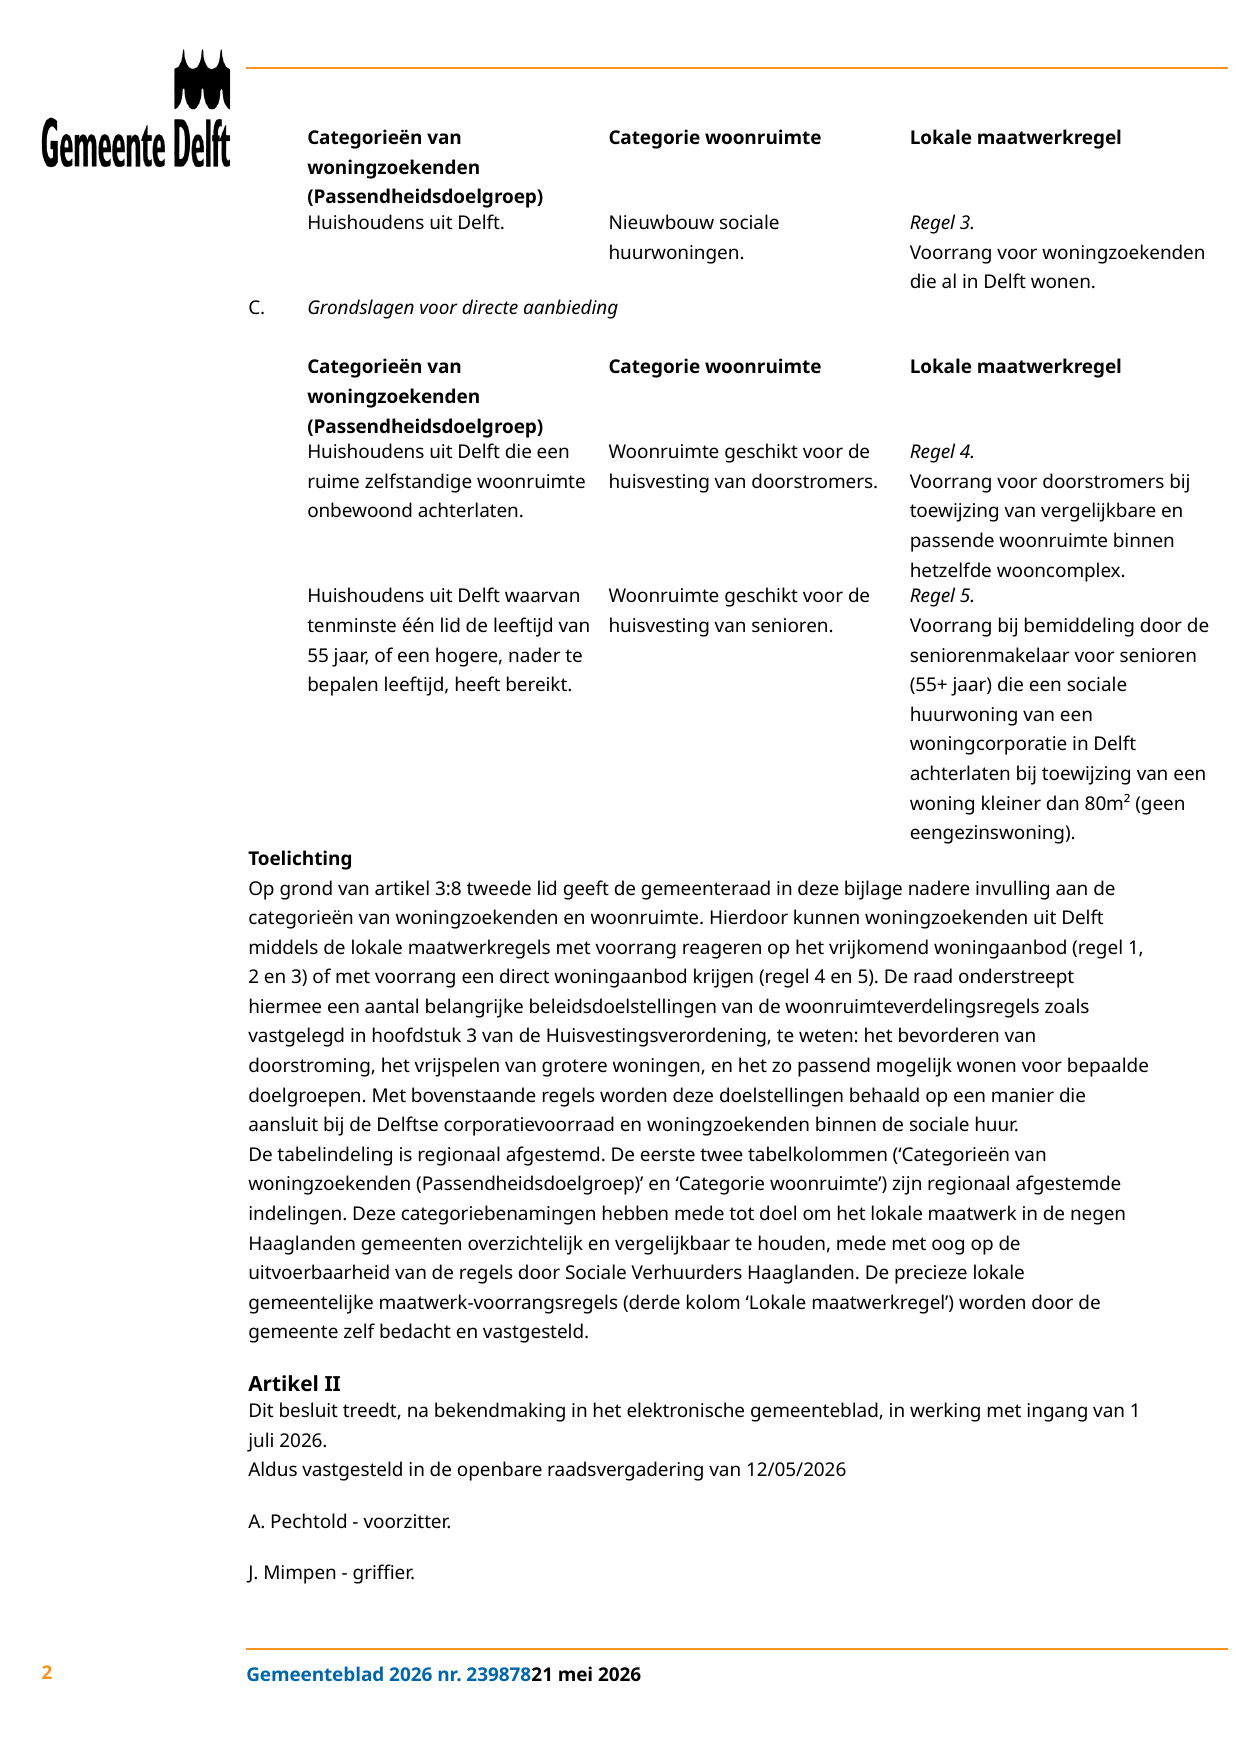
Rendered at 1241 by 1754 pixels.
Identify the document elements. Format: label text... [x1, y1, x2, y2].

table_cell Woonruimte geschikt voor de huisvesting van doorstromers. [608, 439, 909, 583]
table_cell Huishoudens uit Delft. [307, 209, 608, 294]
table_cell Nieuwbouw sociale huurwoningen. [608, 209, 909, 294]
table_header Categorie woonruimte [608, 125, 909, 209]
table_cell Huishoudens uit Delft die een ruime zelfstandige woonruimte onbewoond achterlaten. [307, 439, 608, 583]
table_header Lokale maatwerkregel [910, 354, 1211, 438]
table_cell Regel 3. Voorrang voor woningzoekenden die al in Delft wonen. [910, 209, 1211, 294]
table_header Lokale maatwerkregel [910, 125, 1211, 209]
table_cell Huishoudens uit Delft waarvan tenminste één lid de leeftijd van 55 jaar, of een hogere, nader te bepalen leeftijd, heeft bereikt. [307, 583, 608, 845]
table_header Categorieën van woningzoekenden (Passendheidsdoelgroep) [307, 125, 608, 209]
text J. Mimpen - griffier. [248, 1559, 1152, 1585]
picture [41, 47, 231, 172]
table_header Categorie woonruimte [608, 354, 909, 438]
table_cell Regel 5. Voorrang bij bemiddeling door de seniorenmakelaar voor senioren (55+ jaar) die een sociale huurwoning van een woningcorporatie in Delft achterlaten bij toewijzing van een woning kleiner dan 80m² (geen eengezinswoning). [910, 583, 1211, 845]
text Aldus vastgesteld in de openbare raadsvergadering van 12/05/2026 [248, 1456, 1152, 1482]
table_cell Woonruimte geschikt voor de huisvesting van senioren. [608, 583, 909, 845]
text Artikel II [248, 1369, 1152, 1397]
text Toelichting [248, 845, 1152, 871]
table_cell Regel 4. Voorrang voor doorstromers bij toewijzing van vergelijkbare en passende woonruimte binnen hetzelfde wooncomplex. [910, 439, 1211, 583]
text Op grond van artikel 3:8 tweede lid geeft de gemeenteraad in deze bijlage nadere invulling aan de categorieën van woningzoekenden en woonruimte. Hierdoor kunnen woningzoekenden uit Delft middels de lokale maatwerkregels met voorrang reageren op het vrijkomend woningaanbod (regel 1, 2 en 3) of met voorrang een direct woningaanbod krijgen (regel 4 en 5). De raad onderstreept hiermee een aantal belangrijke beleidsdoelstellingen van de woonruimteverdelingsregels zoals vastgelegd in hoofdstuk 3 van de Huisvestingsverordening, te weten: het bevorderen van doorstroming, het vrijspelen van grotere woningen, en het zo passend mogelijk wonen voor bepaalde doelgroepen. Met bovenstaande regels worden deze doelstellingen behaald op een manier die aansluit bij de Delftse corporatievoorraad en woningzoekenden binnen de sociale huur. [248, 875, 1152, 1137]
list Grondslagen voor directe aanbieding [248, 294, 1152, 320]
text De tabelindeling is regionaal afgestemd. De eerste twee tabelkolommen (‘Categorieën van woningzoekenden (Passendheidsdoelgroep)’ en ‘Categorie woonruimte’) zijn regionaal afgestemde indelingen. Deze categoriebenamingen hebben mede tot doel om het lokale maatwerk in de negen Haaglanden gemeenten overzichtelijk en vergelijkbaar te houden, mede met oog op de uitvoerbaarheid van de regels door Sociale Verhuurders Haaglanden. De precieze lokale gemeentelijke maatwerk-voorrangsregels (derde kolom ‘Lokale maatwerkregel’) worden door de gemeente zelf bedacht en vastgesteld. [248, 1141, 1152, 1344]
text Dit besluit treedt, na bekendmaking in het elektronische gemeenteblad, in werking met ingang van 1 juli 2026. [248, 1397, 1152, 1453]
table_header Categorieën van woningzoekenden (Passendheidsdoelgroep) [307, 354, 608, 438]
text A. Pechtold - voorzitter. [248, 1508, 1152, 1534]
